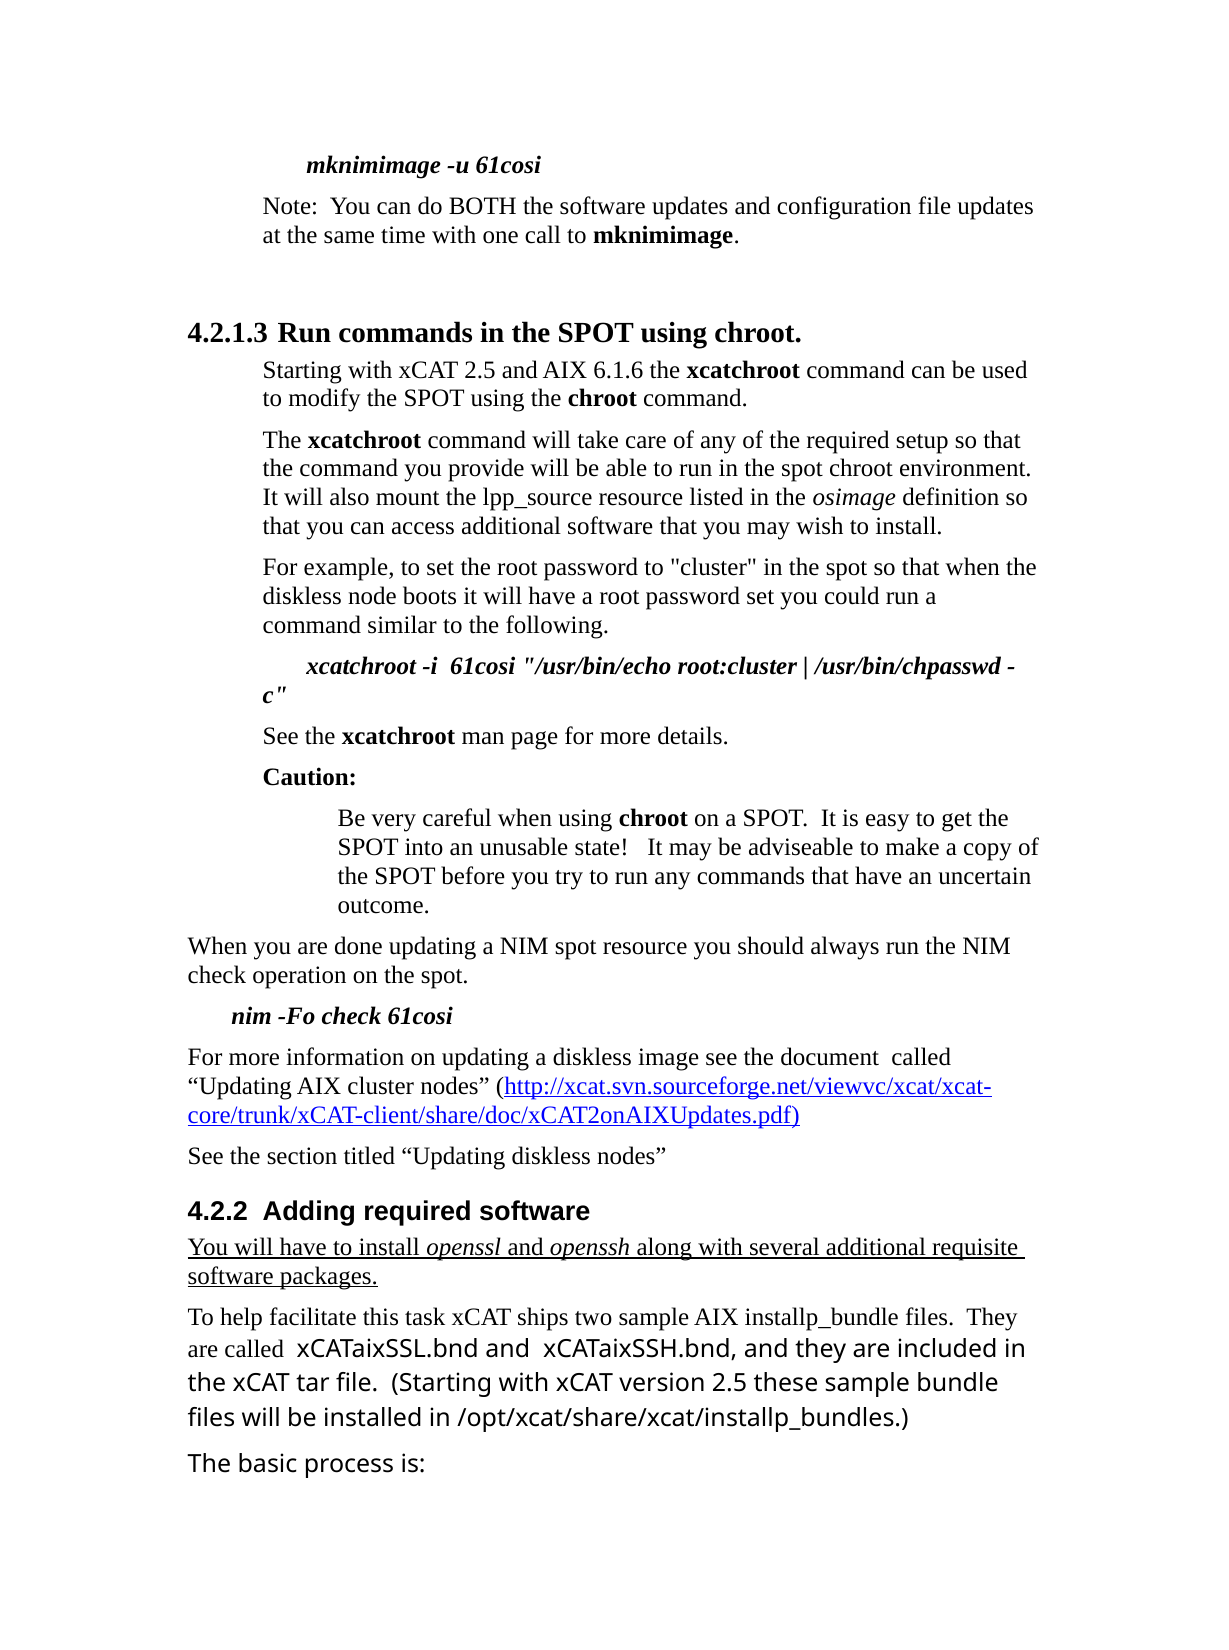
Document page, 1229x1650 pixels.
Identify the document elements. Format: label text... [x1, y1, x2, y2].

text The xcatchroot command will take care of any of the required setup so that the command you provide will be able to run in the spot chroot environment. It will also mount the lpp_source resource listed in the osimage definition so that you can access additional software that you may wish to install. [262, 425, 1041, 540]
text See the xcatchroot man page for more details. [262, 721, 1041, 750]
subtitle Run commands in the SPOT using chroot. [187, 315, 1041, 348]
text Be very careful when using chroot on a SPOT. It is easy to get the SPOT into an unusable state! It may be adviseable to make a copy of the SPOT before you try to run any commands that have an uncertain outcome. [337, 803, 1041, 918]
text When you are done updating a NIM spot resource you should always run the NIM check operation on the spot. [187, 931, 1041, 988]
text You will have to install openssl and openssh along with several additional requisite software packages. [187, 1232, 1041, 1290]
text To help facilitate this task xCAT ships two sample AIX installp_bundle files. They are called xCATaixSSL.bnd and xCATaixSSH.bnd, and they are included in the xCAT tar file. (Starting with xCAT version 2.5 these sample bundle files will be installed in /opt/xcat/share/xcat/installp_bundles.) [187, 1302, 1041, 1433]
text For example, to set the root password to "cluster" in the spot so that when the diskless node boots it will have a root password set you could run a command similar to the following. [262, 552, 1041, 638]
subtitle Adding required software [187, 1195, 1041, 1226]
text For more information on updating a diskless image see the document called “Updating AIX cluster nodes” (http://xcat.svn.sourceforge.net/viewvc/xcat/xcat-core/trunk/xCAT-client/share/doc/xCAT2onAIXUpdates.pdf) [187, 1042, 1041, 1128]
text Starting with xCAT 2.5 and AIX 6.1.6 the xcatchroot command can be used to modify the SPOT using the chroot command. [262, 355, 1041, 412]
text Caution: [262, 762, 1041, 791]
text Note: You can do BOTH the software updates and configuration file updates at the same time with one call to mknimimage. [262, 191, 1041, 249]
text The basic process is: [187, 1446, 1041, 1480]
text xcatchroot -i 61cosi "/usr/bin/echo root:cluster | /usr/bin/chpasswd -c" [262, 651, 1041, 708]
text nim -Fo check 61cosi [187, 1001, 1041, 1030]
text See the section titled “Updating diskless nodes” [187, 1141, 1041, 1170]
text mknimimage -u 61cosi [262, 150, 1041, 179]
